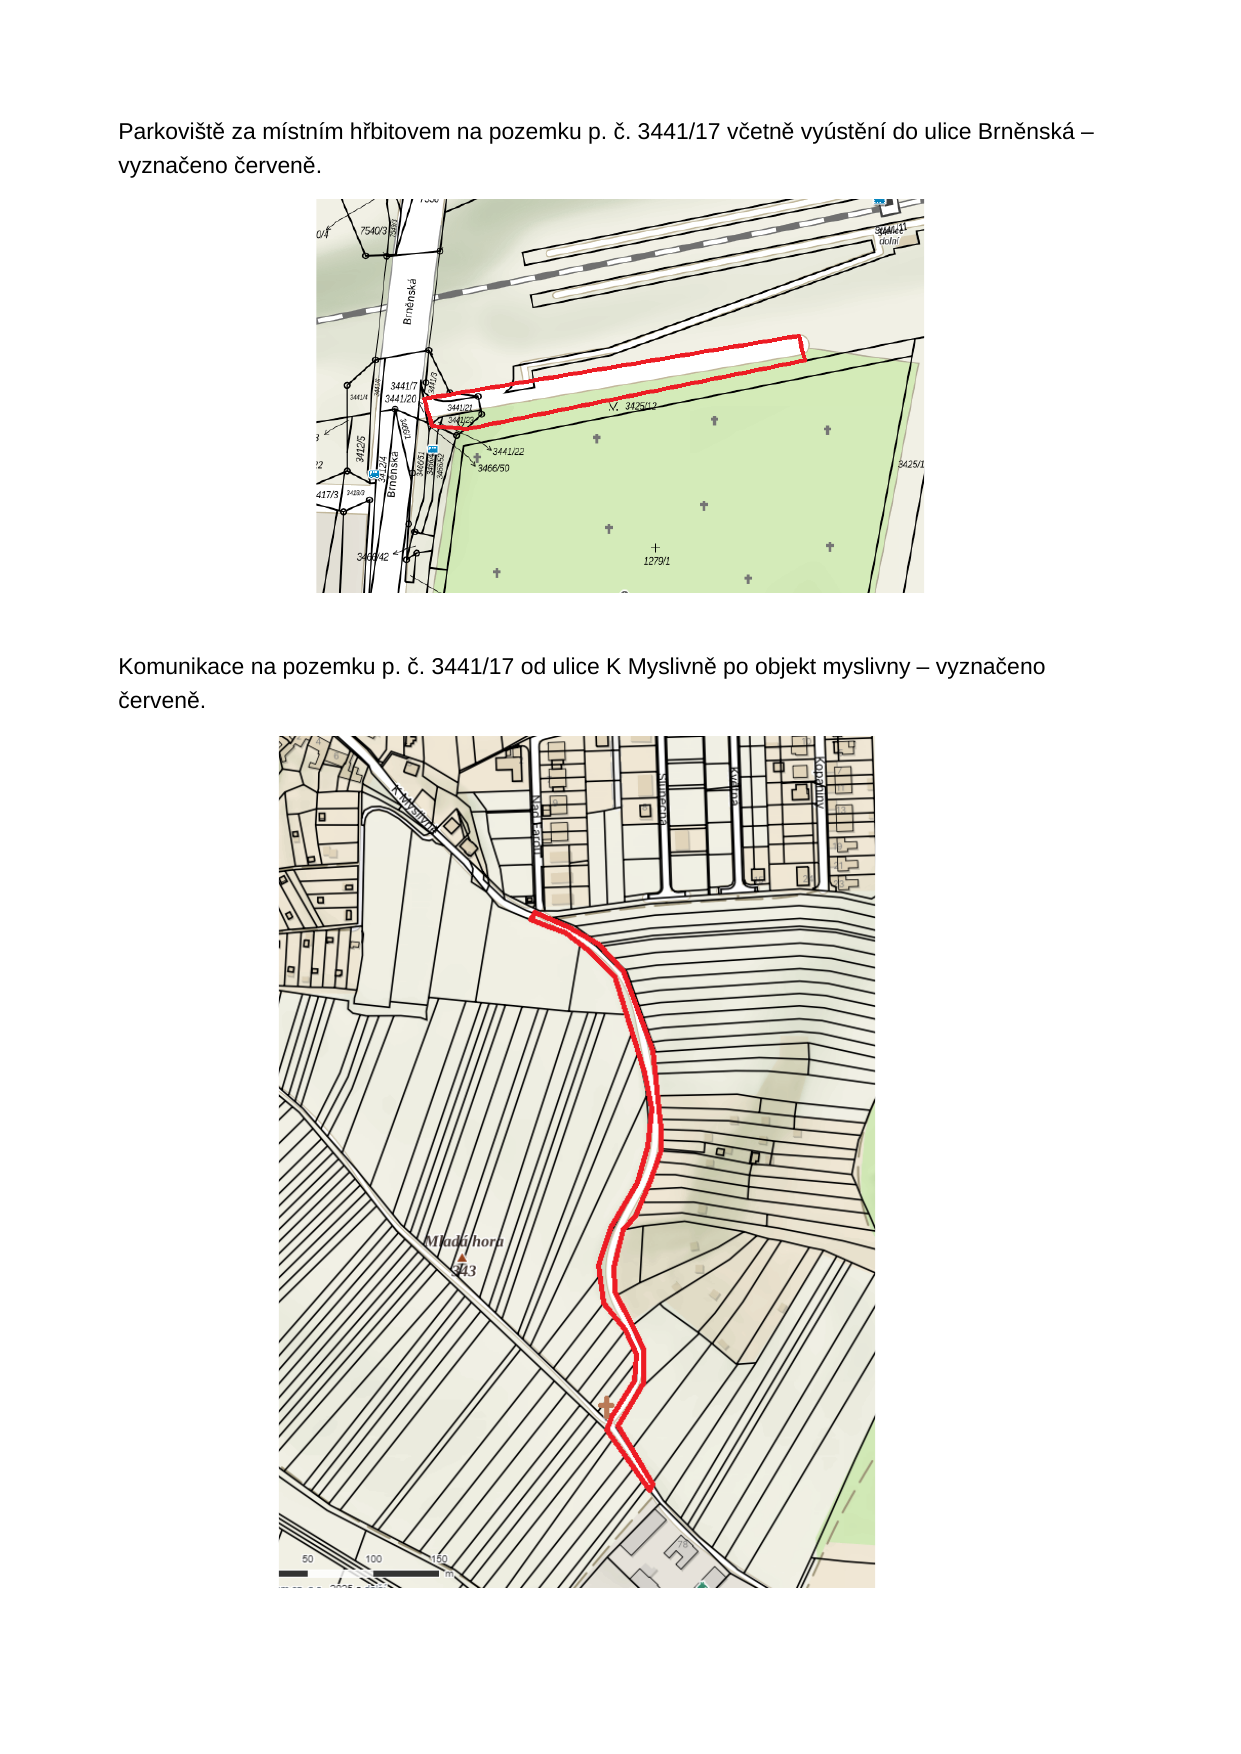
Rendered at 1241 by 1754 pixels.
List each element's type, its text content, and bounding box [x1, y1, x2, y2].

picture [278, 736, 876, 1588]
text Komunikace na pozemku p. č. 3441/17 od ulice K Myslivně po objekt myslivny – vyznačeno červeně. [118, 653, 1122, 714]
text Parkoviště za místním hřbitovem na pozemku p. č. 3441/17 včetně vyústění do ulice Brněnská – vyznačeno červeně. [118, 118, 1122, 179]
picture [316, 199, 925, 593]
